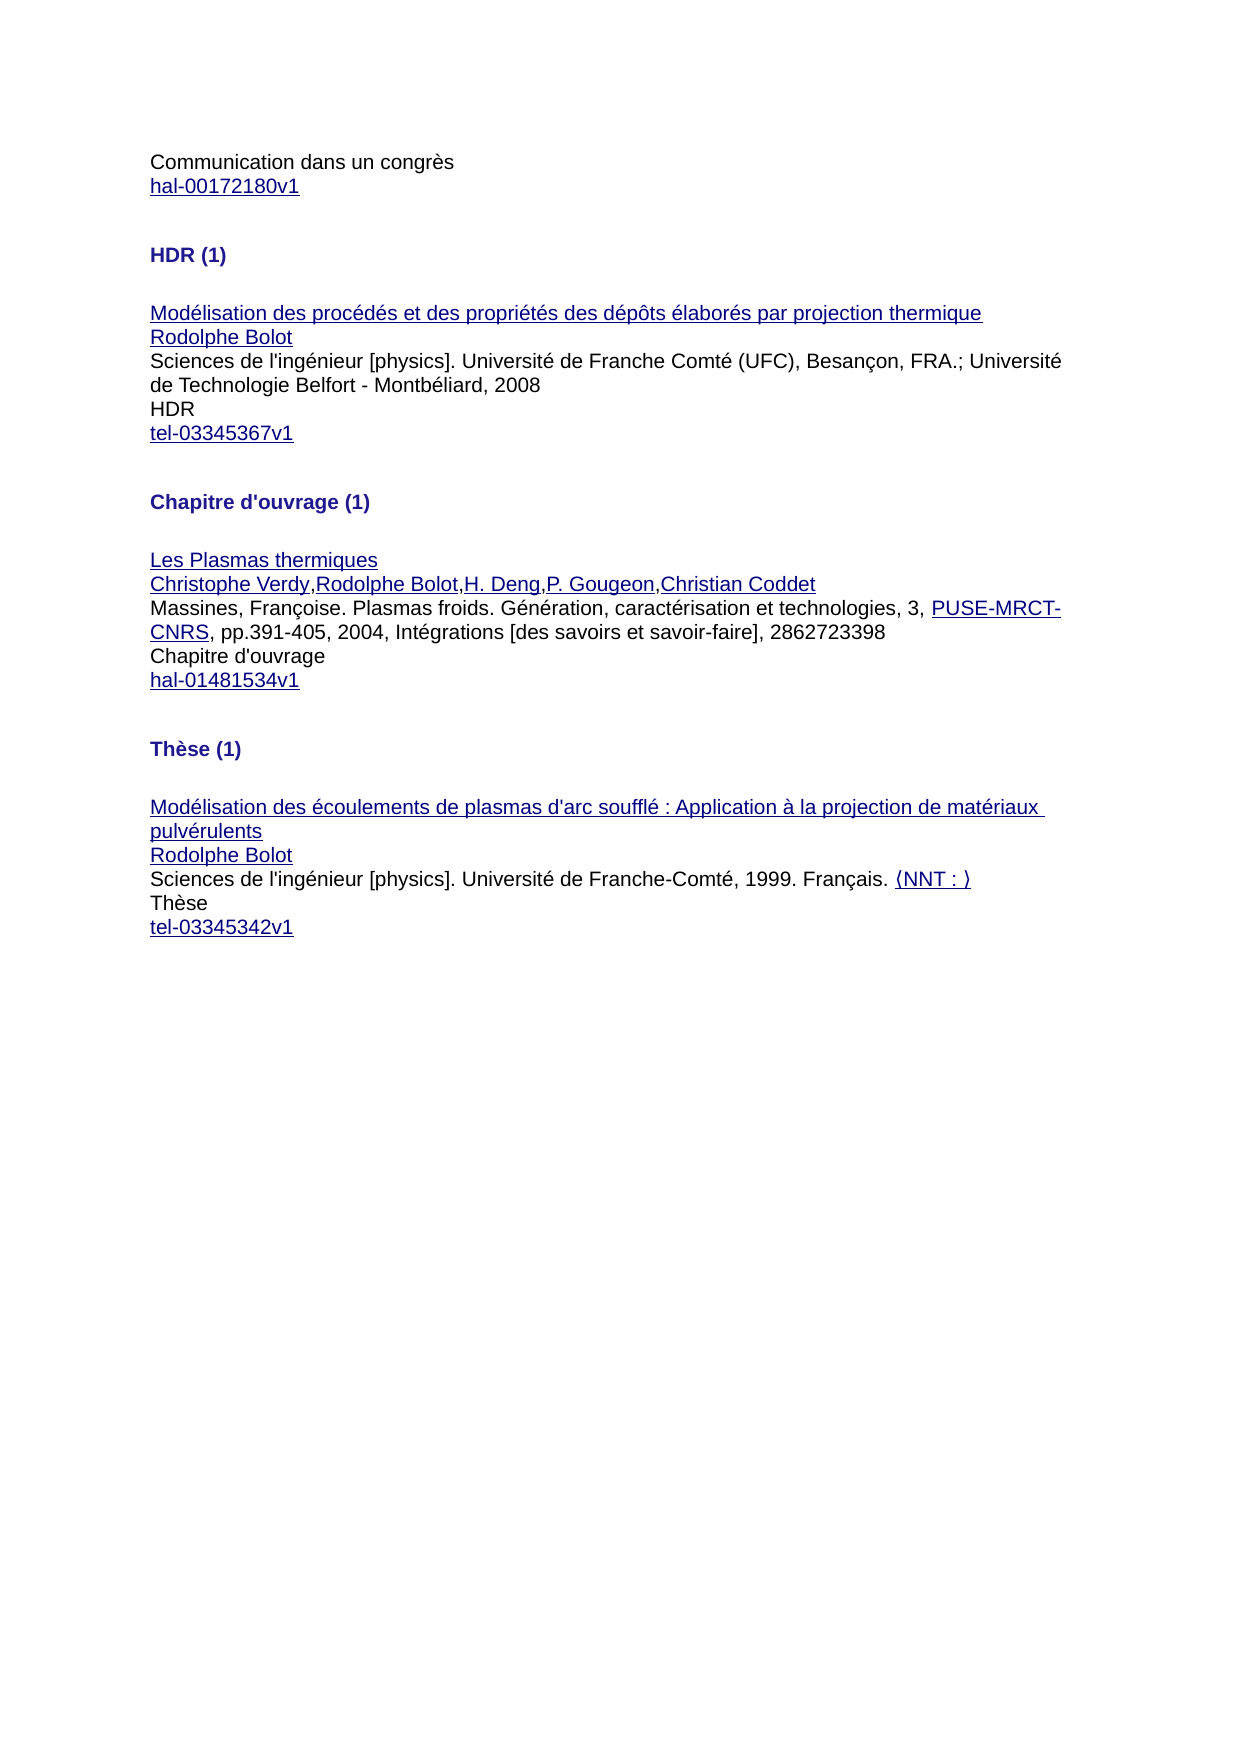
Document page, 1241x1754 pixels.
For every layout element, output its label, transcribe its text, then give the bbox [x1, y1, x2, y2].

subtitle HDR (1) [150, 243, 1090, 267]
table_cell Développement de dépôts par projection thermique à très faible pression D. Klein,Z. Salhi,L. Dembinski,R. Bolot,P. Gougeonet al. Matériaux 2002 - 21-25 octobre 2002 - Tours - sur cdRom, 2002, France. pp.CD ROM Communication dans un congrès hal-00172180v1 [150, 150, 1090, 198]
table_header Modélisation des procédés et des propriétés des dépôts élaborés par projection thermique Rodolphe Bolot Sciences de l'ingénieur [physics]. Université de Franche Comté (UFC), Besançon, FRA.; Université de Technologie Belfort - Montbéliard, 2008 HDR tel-03345367v1 [150, 301, 1090, 445]
table_header Modélisation des écoulements de plasmas d'arc soufflé : Application à la projection de matériaux pulvérulents Rodolphe Bolot Sciences de l'ingénieur [physics]. Université de Franche-Comté, 1999. Français. ⟨NNT : ⟩ Thèse tel-03345342v1 [150, 795, 1090, 938]
subtitle Thèse (1) [150, 736, 1090, 760]
table_header Les Plasmas thermiques Christophe Verdy,Rodolphe Bolot,H. Deng,P. Gougeon,Christian Coddet Massines, Françoise. Plasmas froids. Génération, caractérisation et technologies, 3, PUSE-MRCT-CNRS, pp.391-405, 2004, Intégrations [des savoirs et savoir-faire], 2862723398 Chapitre d'ouvrage hal-01481534v1 [150, 548, 1090, 692]
subtitle Chapitre d'ouvrage (1) [150, 489, 1090, 513]
